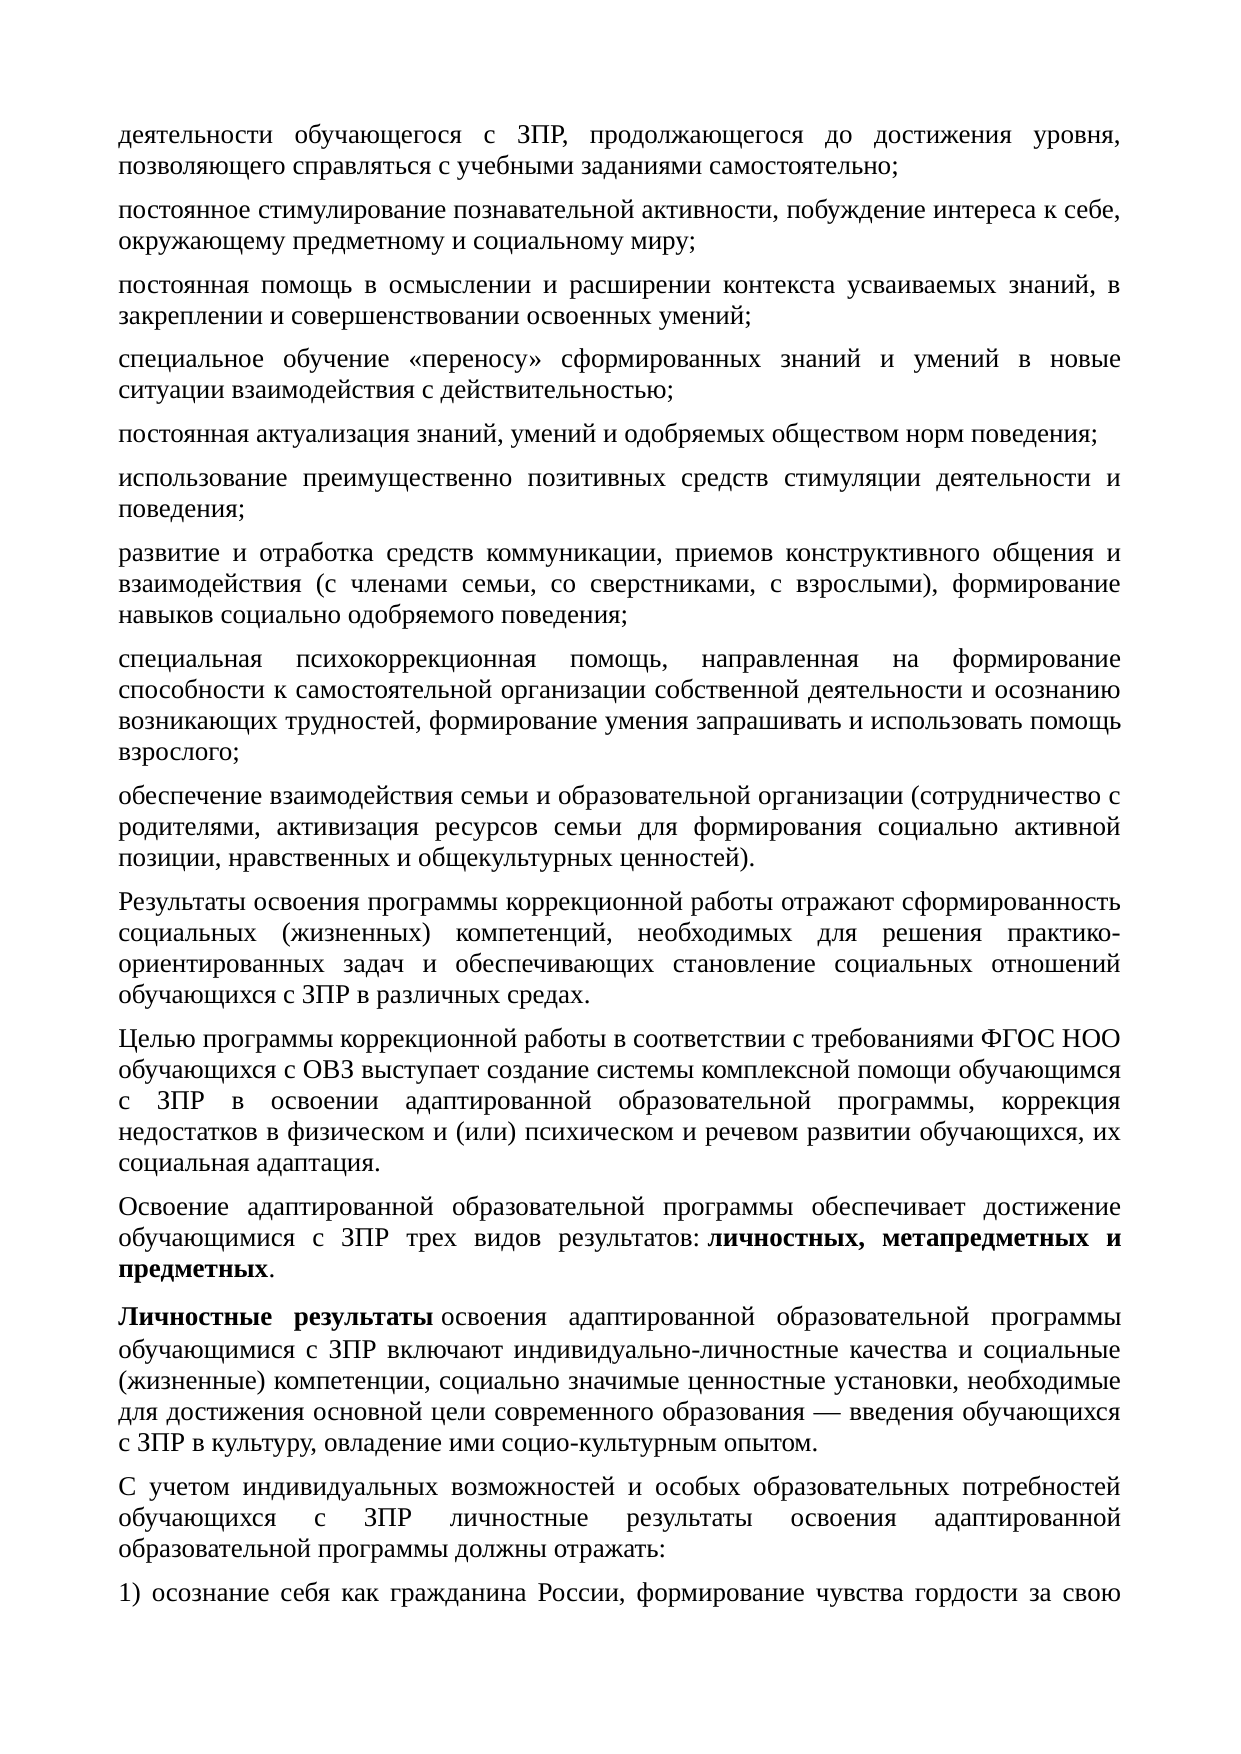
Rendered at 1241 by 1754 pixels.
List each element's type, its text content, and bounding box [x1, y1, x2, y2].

text Освоение адаптированной образовательной программы обеспечивает достижение обучающимися с ЗПР трех видов результатов: личностных, метапредметных и предметных. [118, 1190, 1122, 1283]
text постоянная помощь в осмыслении и расширении контекста усваиваемых знаний, в закреплении и совершенствовании освоенных умений; [118, 268, 1122, 330]
text Личностные результаты освоения адаптированной образовательной программы обучающимися с ЗПР включают индивидуально-личностные качества и социальные (жизненные) компетенции, социально значимые ценностные установки, необходимые для достижения основной цели современного образования ― введения обучающихся с ЗПР в культуру, овладение ими социо-культурным опытом. [118, 1296, 1122, 1457]
text 1) осознание себя как гражданина России, формирование чувства гордости за свою [118, 1576, 1122, 1607]
text Целью программы коррекционной работы в соответствии с требованиями ФГОС НОО обучающихся с ОВЗ выступает создание системы комплексной помощи обучающимся с ЗПР в освоении адаптированной образовательной программы, коррекция недостатков в физическом и (или) психическом и речевом развитии обучающихся, их социальная адаптация. [118, 1022, 1122, 1177]
text деятельности обучающегося с ЗПР, продолжающегося до достижения уровня, позволяющего справляться с учебными заданиями самостоятельно; [118, 118, 1122, 180]
text использование преимущественно позитивных средств стимуляции деятельности и поведения; [118, 461, 1122, 523]
text С учетом индивидуальных возможностей и особых образовательных потребностей обучающихся с ЗПР личностные результаты освоения адаптированной образовательной программы должны отражать: [118, 1470, 1122, 1563]
text развитие и отработка средств коммуникации, приемов конструктивного общения и взаимодействия (с членами семьи, со сверстниками, с взрослыми), формирование навыков социально одобряемого поведения; [118, 536, 1122, 629]
text постоянное стимулирование познавательной активности, побуждение интереса к себе, окружающему предметному и социальному миру; [118, 193, 1122, 255]
text обеспечение взаимодействия семьи и образовательной организации (сотрудничество с родителями, активизация ресурсов семьи для формирования социально активной позиции, нравственных и общекультурных ценностей). [118, 779, 1122, 872]
text специальное обучение «переносу» сформированных знаний и умений в новые ситуации взаимодействия с действительностью; [118, 342, 1122, 405]
text Результаты освоения программы коррекционной работы отражают сформированность социальных (жизненных) компетенций, необходимых для решения практико-ориентированных задач и обеспечивающих становление социальных отношений обучающихся с ЗПР в различных средах. [118, 885, 1122, 1009]
text специальная психокоррекционная помощь, направленная на формирование способности к самостоятельной организации собственной деятельности и осознанию возникающих трудностей, формирование умения запрашивать и использовать помощь взрослого; [118, 642, 1122, 766]
text постоянная актуализация знаний, умений и одобряемых обществом норм поведения; [118, 417, 1122, 448]
